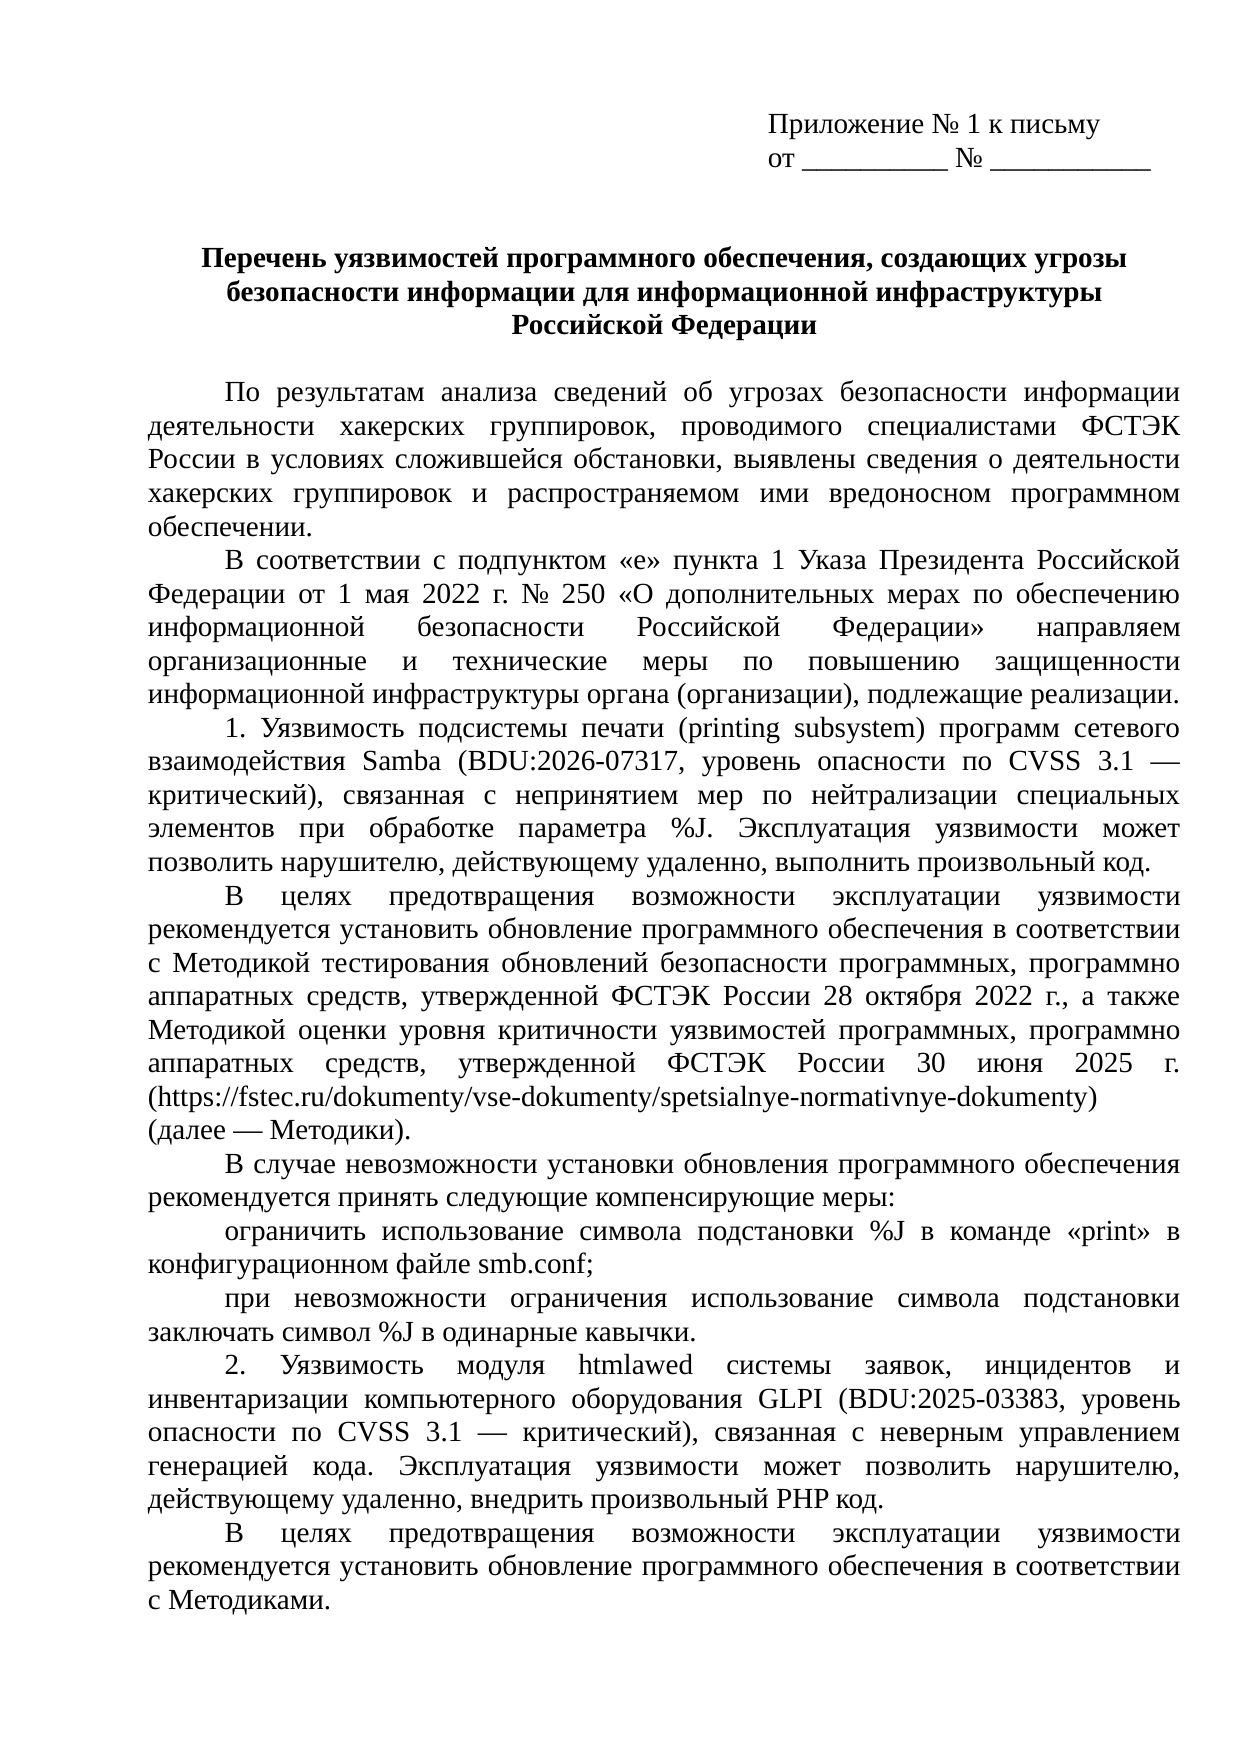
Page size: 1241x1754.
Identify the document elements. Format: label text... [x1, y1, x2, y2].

text В целях предотвращения возможности эксплуатации уязвимости рекомендуется установить обновление программного обеспечения в соответствии с Методиками. [148, 1515, 1181, 1616]
text 2. Уязвимость модуля htmlawed системы заявок, инцидентов и инвентаризации компьютерного оборудования GLPI (BDU:2025-03383, уровень опасности по CVSS 3.1 — критический), связанная с неверным управлением генерацией кода. Эксплуатация уязвимости может позволить нарушителю, действующему удаленно, внедрить произвольный PHP код. [148, 1347, 1181, 1515]
text В целях предотвращения возможности эксплуатации уязвимости рекомендуется установить обновление программного обеспечения в соответствии с Методикой тестирования обновлений безопасности программных, программно аппаратных средств, утвержденной ФСТЭК России 28 октября 2022 г., а также Методикой оценки уровня критичности уязвимостей программных, программно аппаратных средств, утвержденной ФСТЭК России 30 июня 2025 г. (https://fstec.ru/dokumenty/vse-dokumenty/spetsialnye-normativnye-dokumenty) (далее — Методики). [148, 878, 1181, 1146]
text По результатам анализа сведений об угрозах безопасности информации деятельности хакерских группировок, проводимого специалистами ФСТЭК России в условиях сложившейся обстановки, выявлены сведения о деятельности хакерских группировок и распространяемом ими вредоносном программном обеспечении. [148, 374, 1181, 542]
text 1. Уязвимость подсистемы печати (printing subsystem) программ сетевого взаимодействия Samba (BDU:2026-07317, уровень опасности по CVSS 3.1 — критический), связанная с непринятием мер по нейтрализации специальных элементов при обработке параметра %J. Эксплуатация уязвимости может позволить нарушителю, действующему удаленно, выполнить произвольный код. [148, 710, 1181, 878]
text В соответствии с подпунктом «е» пункта 1 Указа Президента Российской Федерации от 1 мая 2022 г. № 250 «О дополнительных мерах по обеспечению информационной безопасности Российской Федерации» направляем организационные и технические меры по повышению защищенности информационной инфраструктуры органа (организации), подлежащие реализации. [148, 542, 1181, 710]
text В случае невозможности установки обновления программного обеспечения рекомендуется принять следующие компенсирующие меры: [148, 1146, 1181, 1213]
text при невозможности ограничения использование символа подстановки заключать символ %J в одинарные кавычки. [148, 1280, 1181, 1347]
text ограничить использование символа подстановки %J в команде «print» в конфигурационном файле smb.conf; [148, 1213, 1181, 1280]
text Приложение № 1 к письму от __________ № ___________ [768, 106, 1181, 173]
text Перечень уязвимостей программного обеспечения, создающих угрозы безопасности информации для информационной инфраструктуры Российской Федерации [148, 240, 1181, 341]
